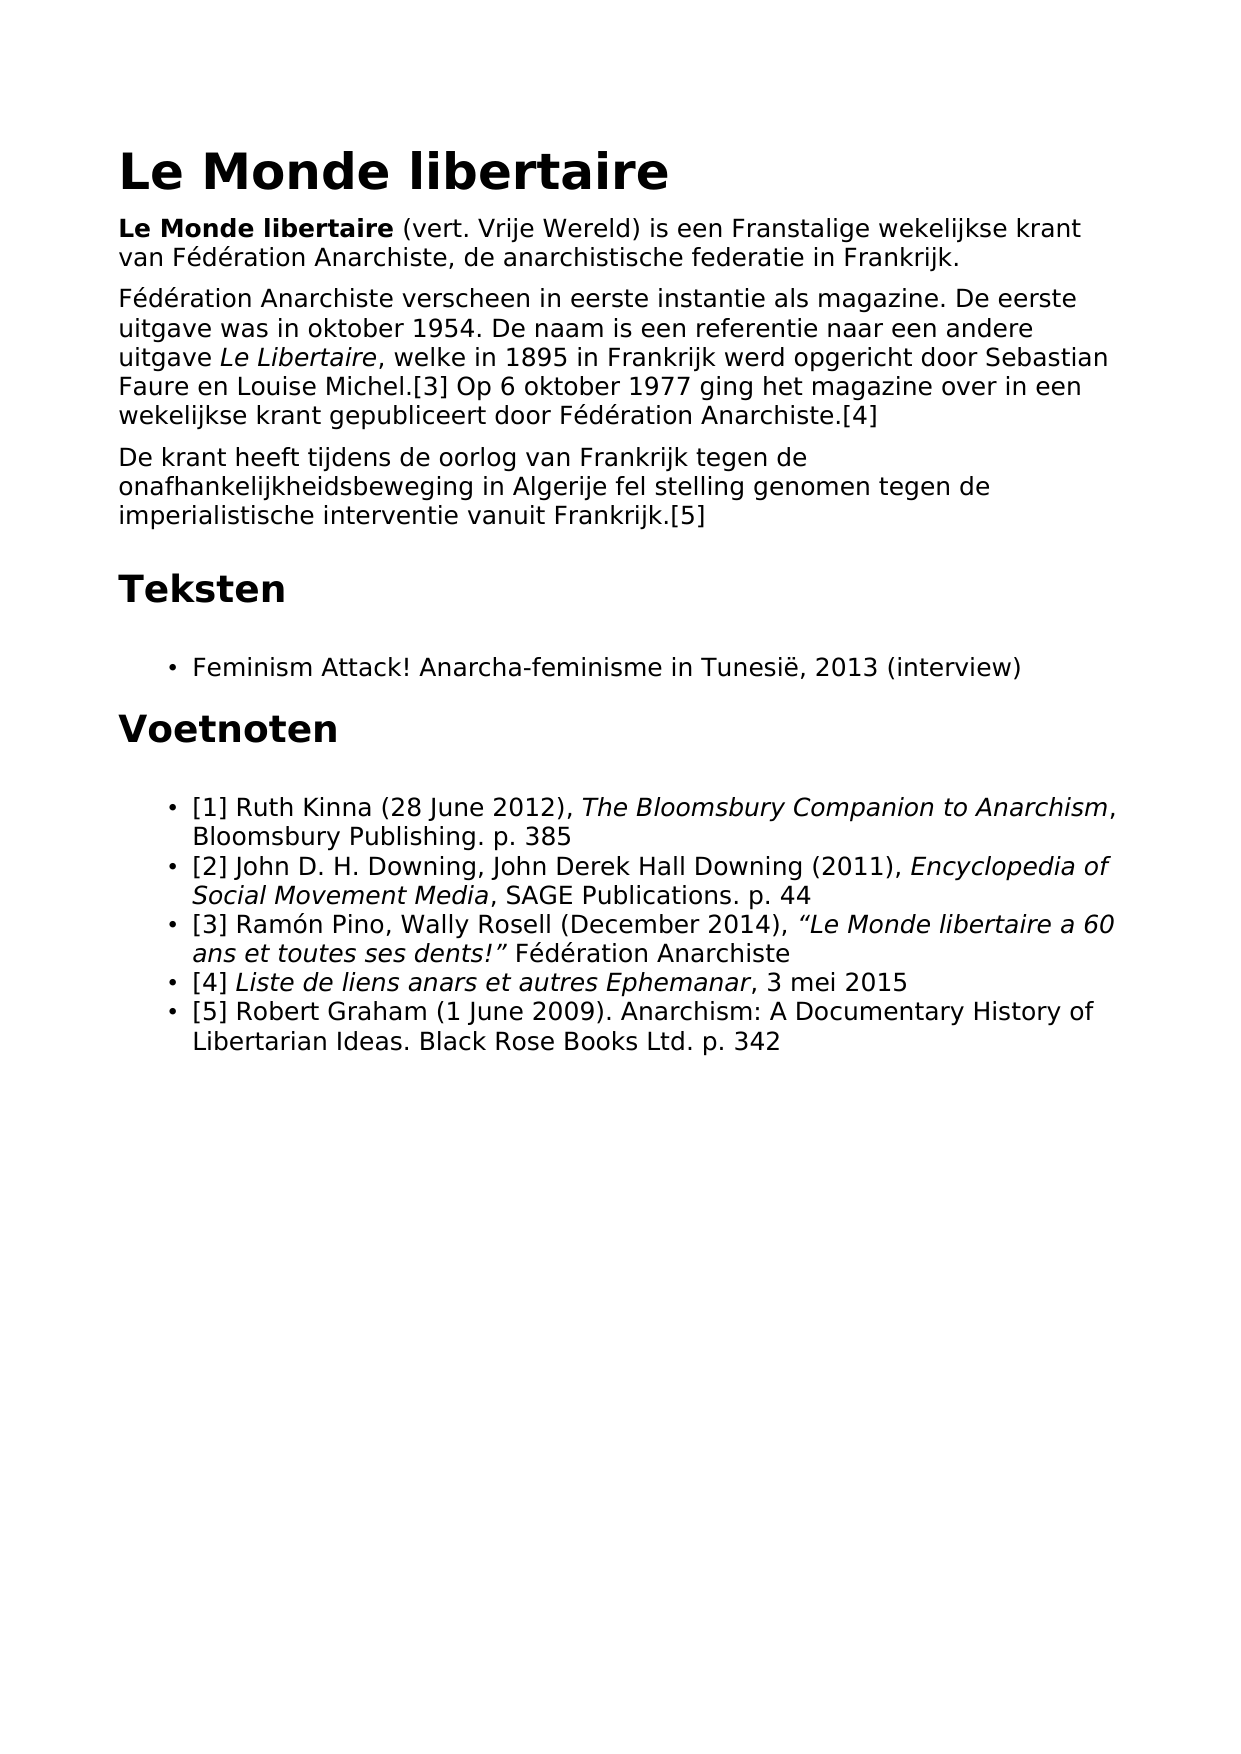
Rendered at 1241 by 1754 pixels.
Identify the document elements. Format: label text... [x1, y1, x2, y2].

list [5] Robert Graham (1 June 2009). Anarchism: A Documentary History of Libertarian Ideas. Black Rose Books Ltd. p. 342 [177, 998, 1122, 1056]
subtitle Voetnoten [118, 708, 1122, 751]
list [2] John D. H. Downing, John Derek Hall Downing (2011), Encyclopedia of Social Movement Media, SAGE Publications. p. 44 [177, 852, 1122, 910]
list [1] Ruth Kinna (28 June 2012), The Bloomsbury Companion to Anarchism, Bloomsbury Publishing. p. 385 [177, 793, 1122, 852]
subtitle Le Monde libertaire [118, 143, 1122, 201]
text Le Monde libertaire (vert. Vrije Wereld) is een Franstalige wekelijkse krant van Fédération Anarchiste, de anarchistische federatie in Frankrijk. [118, 214, 1122, 272]
list [4] Liste de liens anars et autres Ephemanar, 3 mei 2015 [177, 968, 1122, 998]
text De krant heeft tijdens de oorlog van Frankrijk tegen de onafhankelijkheidsbeweging in Algerije fel stelling genomen tegen de imperialistische interventie vanuit Frankrijk.[5] [118, 443, 1122, 531]
list Feminism Attack! Anarcha-feminisme in Tunesië, 2013 (interview) [177, 654, 1122, 683]
list [3] Ramón Pino, Wally Rosell (December 2014), “Le Monde libertaire a 60 ans et toutes ses dents!” Fédération Anarchiste [177, 910, 1122, 968]
text Fédération Anarchiste verscheen in eerste instantie als magazine. De eerste uitgave was in oktober 1954. De naam is een referentie naar een andere uitgave Le Libertaire, welke in 1895 in Frankrijk werd opgericht door Sebastian Faure en Louise Michel.[3] Op 6 oktober 1977 ging het magazine over in een wekelijkse krant gepubliceert door Fédération Anarchiste.[4] [118, 285, 1122, 431]
subtitle Teksten [118, 568, 1122, 612]
